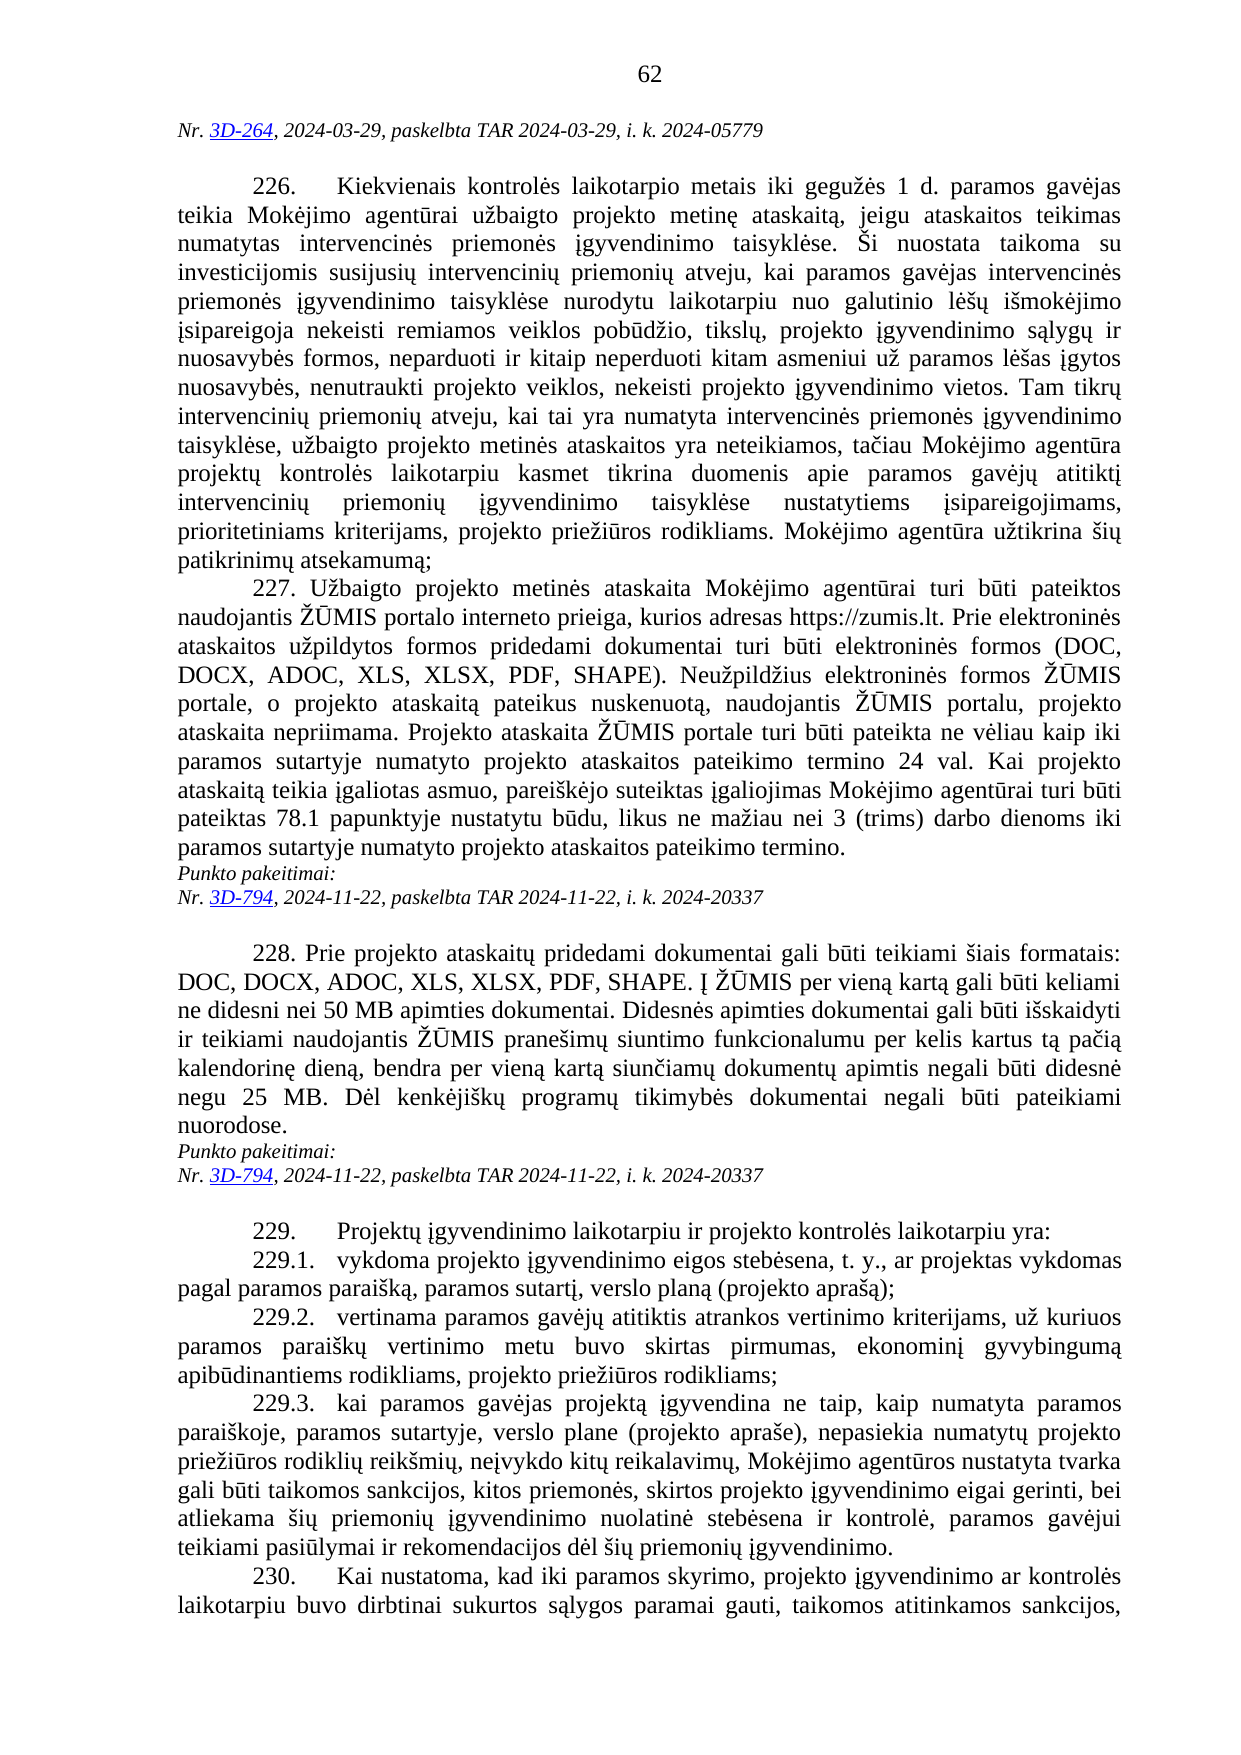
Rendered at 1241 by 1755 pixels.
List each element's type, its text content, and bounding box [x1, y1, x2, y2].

text 227. Užbaigto projekto metinės ataskaita Mokėjimo agentūrai turi būti pateiktos naudojantis ŽŪMIS portalo interneto prieiga, kurios adresas https://zumis.lt. Prie elektroninės ataskaitos užpildytos formos pridedami dokumentai turi būti elektroninės formos (DOC, DOCX, ADOC, XLS, XLSX, PDF, SHAPE). Neužpildžius elektroninės formos ŽŪMIS portale, o projekto ataskaitą pateikus nuskenuotą, naudojantis ŽŪMIS portalu, projekto ataskaita nepriimama. Projekto ataskaita ŽŪMIS portale turi būti pateikta ne vėliau kaip iki paramos sutartyje numatyto projekto ataskaitos pateikimo termino 24 val. Kai projekto ataskaitą teikia įgaliotas asmuo, pareiškėjo suteiktas įgaliojimas Mokėjimo agentūrai turi būti pateiktas 78.1 papunktyje nustatytu būdu, likus ne mažiau nei 3 (trims) darbo dienoms iki paramos sutartyje numatyto projekto ataskaitos pateikimo termino. [177, 573, 1122, 861]
text 229.3. kai paramos gavėjas projektą įgyvendina ne taip, kaip numatyta paramos paraiškoje, paramos sutartyje, verslo plane (projekto apraše), nepasiekia numatytų projekto priežiūros rodiklių reikšmių, neįvykdo kitų reikalavimų, Mokėjimo agentūros nustatyta tvarka gali būti taikomos sankcijos, kitos priemonės, skirtos projekto įgyvendinimo eigai gerinti, bei atliekama šių priemonių įgyvendinimo nuolatinė stebėsena ir kontrolė, paramos gavėjui teikiami pasiūlymai ir rekomendacijos dėl šių priemonių įgyvendinimo. [177, 1388, 1122, 1561]
text Nr. 3D-794, 2024-11-22, paskelbta TAR 2024-11-22, i. k. 2024-20337 [177, 1163, 1122, 1187]
text 228. Prie projekto ataskaitų pridedami dokumentai gali būti teikiami šiais formatais: DOC, DOCX, ADOC, XLS, XLSX, PDF, SHAPE. Į ŽŪMIS per vieną kartą gali būti keliami ne didesni nei 50 MB apimties dokumentai. Didesnės apimties dokumentai gali būti išskaidyti ir teikiami naudojantis ŽŪMIS pranešimų siuntimo funkcionalumu per kelis kartus tą pačią kalendorinę dieną, bendra per vieną kartą siunčiamų dokumentų apimtis negali būti didesnė negu 25 MB. Dėl kenkėjiškų programų tikimybės dokumentai negali būti pateikiami nuorodose. [177, 938, 1122, 1139]
text Nr. 3D-794, 2024-11-22, paskelbta TAR 2024-11-22, i. k. 2024-20337 [177, 885, 1122, 909]
text 229. Projektų įgyvendinimo laikotarpiu ir projekto kontrolės laikotarpiu yra: [177, 1216, 1122, 1245]
text Punkto pakeitimai: [177, 861, 1122, 885]
text Punkto pakeitimai: [177, 1139, 1122, 1163]
text 229.2. vertinama paramos gavėjų atitiktis atrankos vertinimo kriterijams, už kuriuos paramos paraiškų vertinimo metu buvo skirtas pirmumas, ekonominį gyvybingumą apibūdinantiems rodikliams, projekto priežiūros rodikliams; [177, 1302, 1122, 1388]
text 229.1. vykdoma projekto įgyvendinimo eigos stebėsena, t. y., ar projektas vykdomas pagal paramos paraišką, paramos sutartį, verslo planą (projekto aprašą); [177, 1245, 1122, 1302]
text 230. Kai nustatoma, kad iki paramos skyrimo, projekto įgyvendinimo ar kontrolės laikotarpiu buvo dirbtinai sukurtos sąlygos paramai gauti, taikomos atitinkamos sankcijos, [177, 1561, 1122, 1618]
text 226. Kiekvienais kontrolės laikotarpio metais iki gegužės 1 d. paramos gavėjas teikia Mokėjimo agentūrai užbaigto projekto metinę ataskaitą, jeigu ataskaitos teikimas numatytas intervencinės priemonės įgyvendinimo taisyklėse. Ši nuostata taikoma su investicijomis susijusių intervencinių priemonių atveju, kai paramos gavėjas intervencinės priemonės įgyvendinimo taisyklėse nurodytu laikotarpiu nuo galutinio lėšų išmokėjimo įsipareigoja nekeisti remiamos veiklos pobūdžio, tikslų, projekto įgyvendinimo sąlygų ir nuosavybės formos, neparduoti ir kitaip neperduoti kitam asmeniui už paramos lėšas įgytos nuosavybės, nenutraukti projekto veiklos, nekeisti projekto įgyvendinimo vietos. Tam tikrų intervencinių priemonių atveju, kai tai yra numatyta intervencinės priemonės įgyvendinimo taisyklėse, užbaigto projekto metinės ataskaitos yra neteikiamos, tačiau Mokėjimo agentūra projektų kontrolės laikotarpiu kasmet tikrina duomenis apie paramos gavėjų atitiktį intervencinių priemonių įgyvendinimo taisyklėse nustatytiems įsipareigojimams, prioritetiniams kriterijams, projekto priežiūros rodikliams. Mokėjimo agentūra užtikrina šių patikrinimų atsekamumą; [177, 171, 1122, 573]
text Nr. 3D-264, 2024-03-29, paskelbta TAR 2024-03-29, i. k. 2024-05779 [177, 118, 1122, 142]
